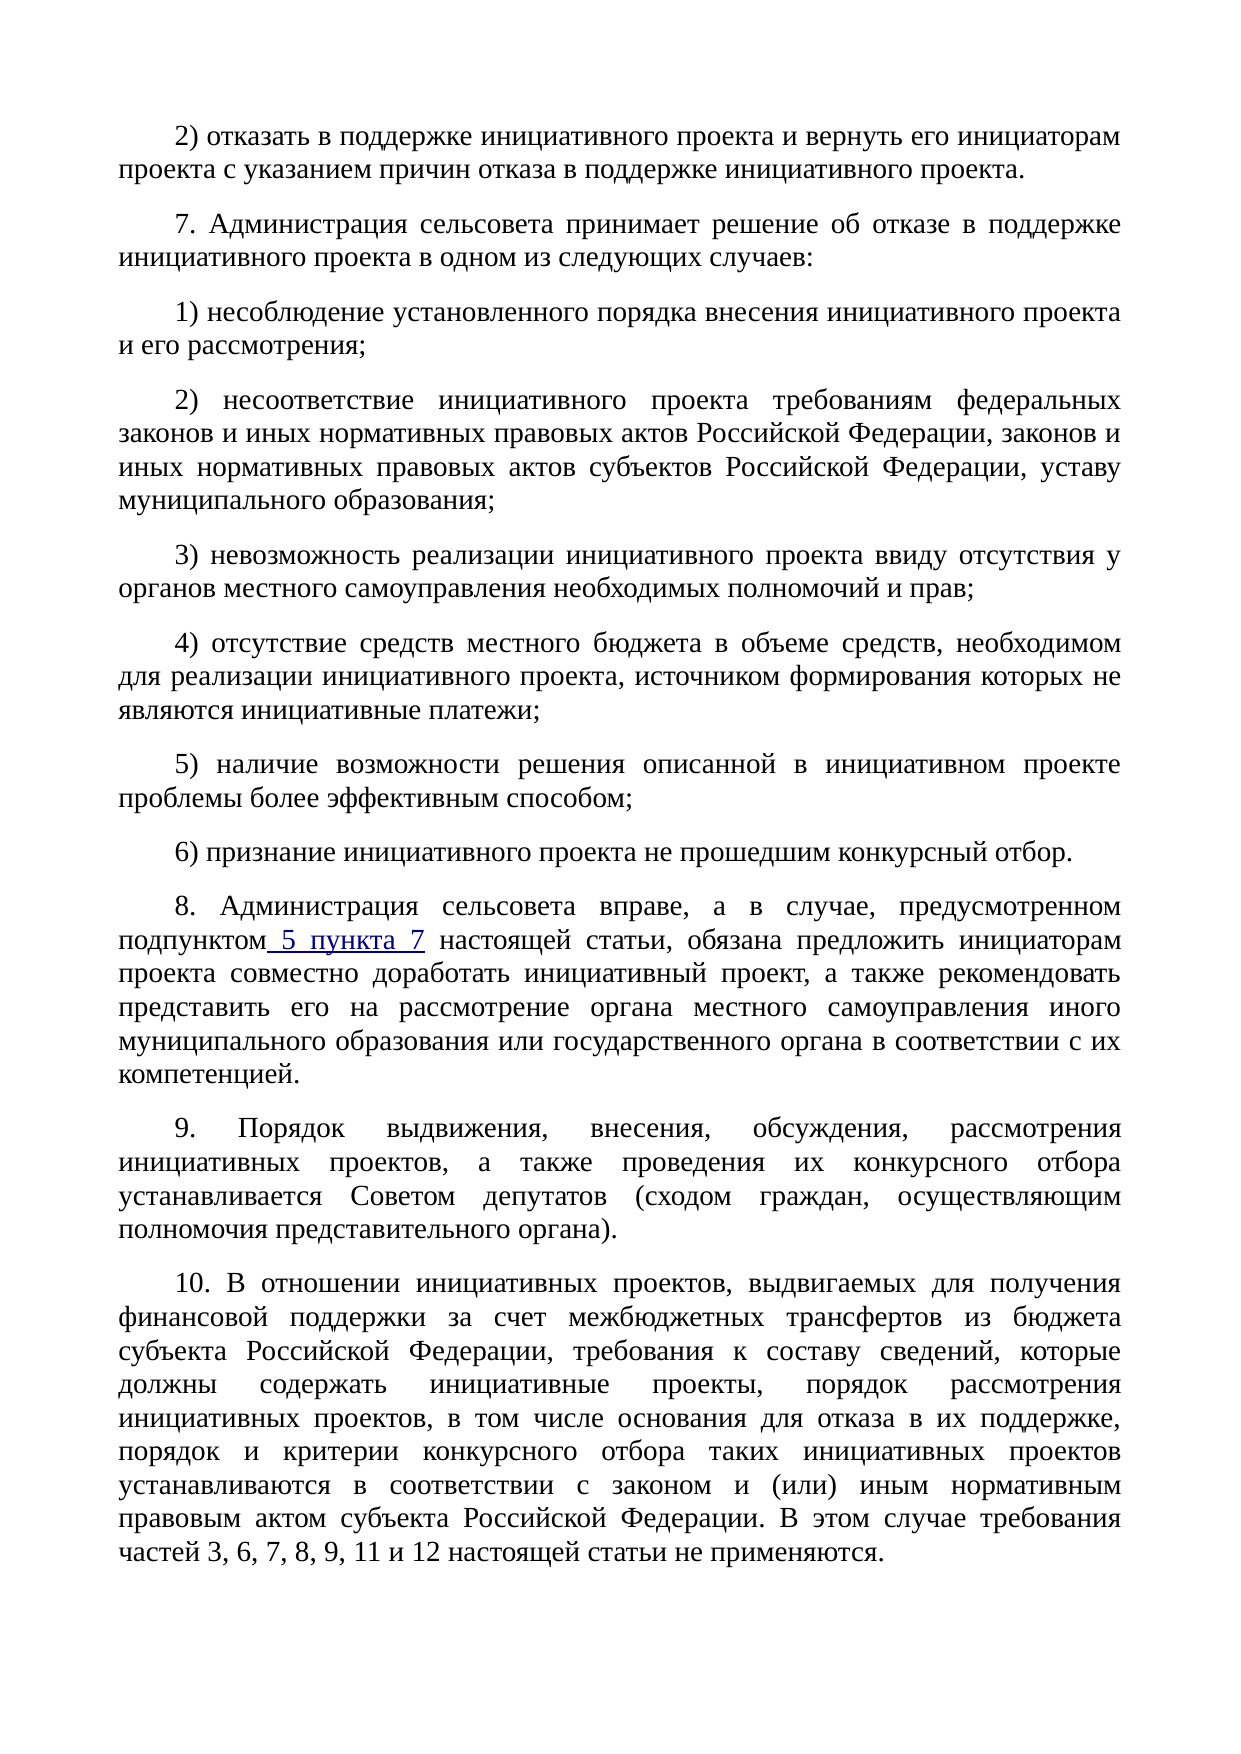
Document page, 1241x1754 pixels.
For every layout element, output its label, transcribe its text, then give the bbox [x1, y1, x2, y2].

text 2) отказать в поддержке инициативного проекта и вернуть его инициаторам проекта с указанием причин отказа в поддержке инициативного проекта. [118, 118, 1122, 185]
text 6) признание инициативного проекта не прошедшим конкурсный отбор. [118, 834, 1122, 868]
text 7. Администрация сельсовета принимает решение об отказе в поддержке инициативного проекта в одном из следующих случаев: [118, 206, 1122, 273]
text 4) отсутствие средств местного бюджета в объеме средств, необходимом для реализации инициативного проекта, источником формирования которых не являются инициативные платежи; [118, 625, 1122, 725]
text 8. Администрация сельсовета вправе, а в случае, предусмотренном подпунктом 5 пункта 7 настоящей статьи, обязана предложить инициаторам проекта совместно доработать инициативный проект, а также рекомендовать представить его на рассмотрение органа местного самоуправления иного муниципального образования или государственного органа в соответствии с их компетенцией. [118, 888, 1122, 1090]
text 5) наличие возможности решения описанной в инициативном проекте проблемы более эффективным способом; [118, 746, 1122, 813]
text 2) несоответствие инициативного проекта требованиям федеральных законов и иных нормативных правовых актов Российской Федерации, законов и иных нормативных правовых актов субъектов Российской Федерации, уставу муниципального образования; [118, 382, 1122, 516]
text 10. В отношении инициативных проектов, выдвигаемых для получения финансовой поддержки за счет межбюджетных трансфертов из бюджета субъекта Российской Федерации, требования к составу сведений, которые должны содержать инициативные проекты, порядок рассмотрения инициативных проектов, в том числе основания для отказа в их поддержке, порядок и критерии конкурсного отбора таких инициативных проектов устанавливаются в соответствии с законом и (или) иным нормативным правовым актом субъекта Российской Федерации. В этом случае требования частей 3, 6, 7, 8, 9, 11 и 12 настоящей статьи не применяются. [118, 1266, 1122, 1567]
text 1) несоблюдение установленного порядка внесения инициативного проекта и его рассмотрения; [118, 294, 1122, 361]
text 3) невозможность реализации инициативного проекта ввиду отсутствия у органов местного самоуправления необходимых полномочий и прав; [118, 537, 1122, 604]
text 9. Порядок выдвижения, внесения, обсуждения, рассмотрения инициативных проектов, а также проведения их конкурсного отбора устанавливается Советом депутатов (сходом граждан, осуществляющим полномочия представительного органа). [118, 1111, 1122, 1245]
